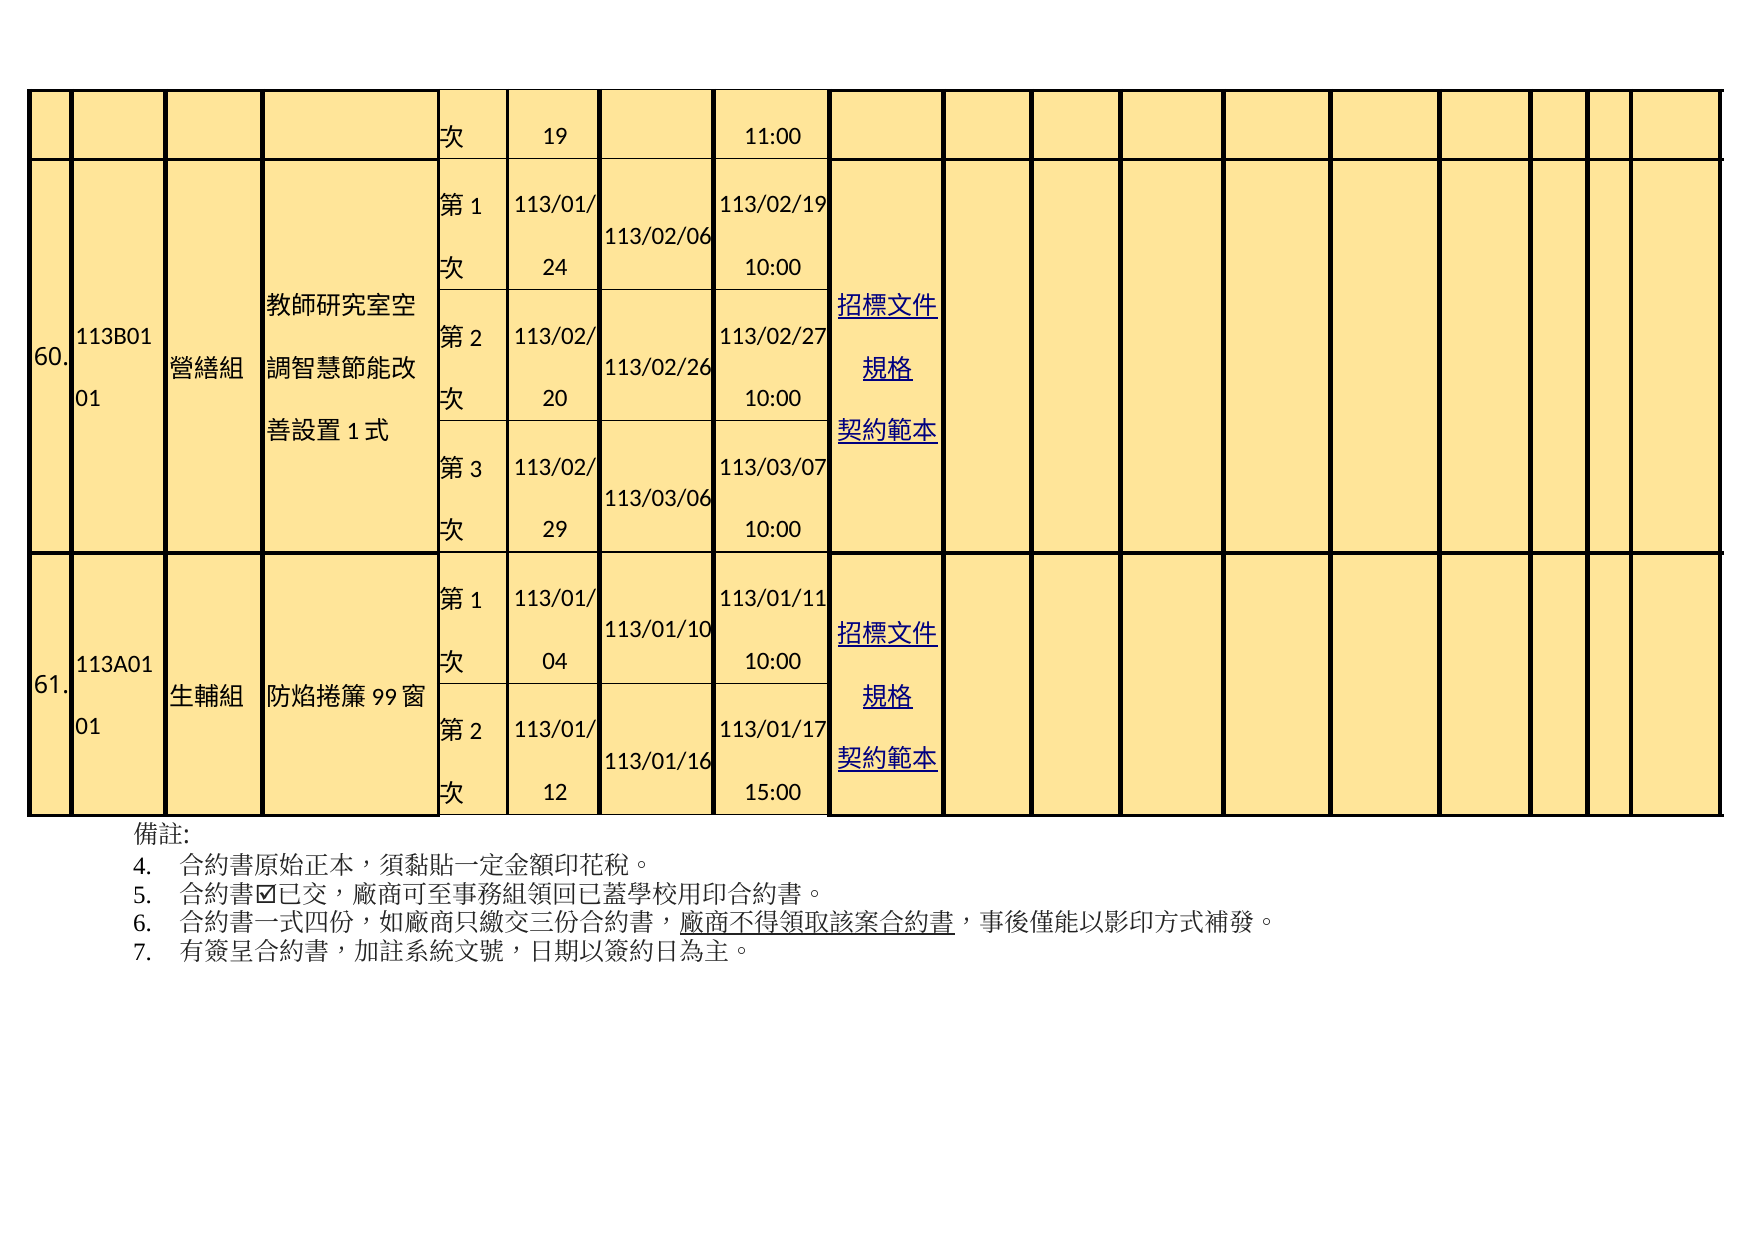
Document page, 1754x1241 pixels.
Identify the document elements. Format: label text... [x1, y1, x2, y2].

table_cell 第1次 [440, 553, 506, 683]
table_cell 113/01/12 [509, 684, 597, 814]
table_cell 生輔組 [168, 555, 260, 814]
table_cell [1533, 161, 1585, 551]
table_cell 教師研究室空調智慧節能改善設置1式 [265, 161, 437, 551]
list 合約書一式四份，如廠商只繳交三份合約書，廠商不得領取該案合約書，事後僅能以影印方式補發。 [29, 908, 1724, 937]
table_cell 招標文件 規格 契約範本 [832, 555, 941, 814]
table_cell 113/02/1910:00 [716, 159, 827, 289]
table_cell 招標文件 規格 契約範本 [832, 161, 941, 551]
table_cell [1226, 92, 1328, 158]
table_cell [1633, 92, 1718, 158]
text 備註: [29, 817, 1724, 851]
table_cell 第3次 [440, 421, 506, 551]
table_cell 113/02/26 [602, 290, 711, 420]
table_cell 113/01/1110:00 [716, 553, 827, 683]
table_cell [1123, 92, 1221, 158]
table_cell 113/02/06 [602, 159, 711, 289]
table_cell [1442, 555, 1528, 814]
table_cell 第1次 [440, 159, 506, 289]
table_cell 113B0101 [74, 161, 163, 551]
table_cell 11:00 [716, 90, 827, 158]
table_cell [1442, 161, 1528, 551]
table_cell 營繕組 [168, 161, 260, 551]
table_cell [832, 92, 941, 158]
table_cell 第2次 [440, 684, 506, 814]
table_cell [1590, 555, 1629, 814]
table_cell [602, 90, 711, 158]
table_cell 113/01/04 [509, 553, 597, 683]
table_cell [1226, 161, 1328, 551]
table_cell [265, 92, 437, 158]
table_cell 19 [509, 90, 597, 158]
table_cell [946, 92, 1029, 158]
table_cell 113/01/1715:00 [716, 684, 827, 814]
table_cell [1633, 555, 1718, 814]
table_cell [1034, 92, 1118, 158]
table_cell [1123, 161, 1221, 551]
table_cell 113/02/2710:00 [716, 290, 827, 420]
table_cell [1226, 555, 1328, 814]
table_cell [1590, 92, 1629, 158]
table_cell 113/01/16 [602, 684, 711, 814]
table_cell [946, 555, 1029, 814]
table_cell [168, 92, 260, 158]
table_cell 第2次 [440, 290, 506, 420]
table_cell [32, 555, 69, 814]
list 有簽呈合約書，加註系統文號，日期以簽約日為主。 [29, 937, 1724, 966]
table_cell [1533, 555, 1585, 814]
table_cell [1034, 555, 1118, 814]
table_cell [74, 92, 163, 158]
table_cell 113/01/10 [602, 553, 711, 683]
table_cell 113A0101 [74, 555, 163, 814]
table_cell [1333, 92, 1437, 158]
table_cell [32, 92, 69, 158]
table_cell 113/03/0710:00 [716, 421, 827, 551]
table_cell [1123, 555, 1221, 814]
table_cell 防焰捲簾99窗 [265, 555, 437, 814]
list 合約書已交，廠商可至事務組領回已蓋學校用印合約書。 [29, 880, 1724, 908]
table_cell [1333, 555, 1437, 814]
table_cell [1442, 92, 1528, 158]
list 合約書原始正本，須黏貼一定金額印花稅。 [29, 851, 1724, 880]
table_cell [32, 161, 69, 551]
table_cell [946, 161, 1029, 551]
table_cell [1034, 161, 1118, 551]
table_cell 113/03/06 [602, 421, 711, 551]
table_cell [1333, 161, 1437, 551]
table_cell 113/02/29 [509, 421, 597, 551]
table_cell 113/01/24 [509, 159, 597, 289]
table_cell [1533, 92, 1585, 158]
table_cell [1590, 161, 1629, 551]
table_cell [1633, 161, 1718, 551]
table_cell 次 [440, 90, 506, 158]
table_cell 113/02/20 [509, 290, 597, 420]
